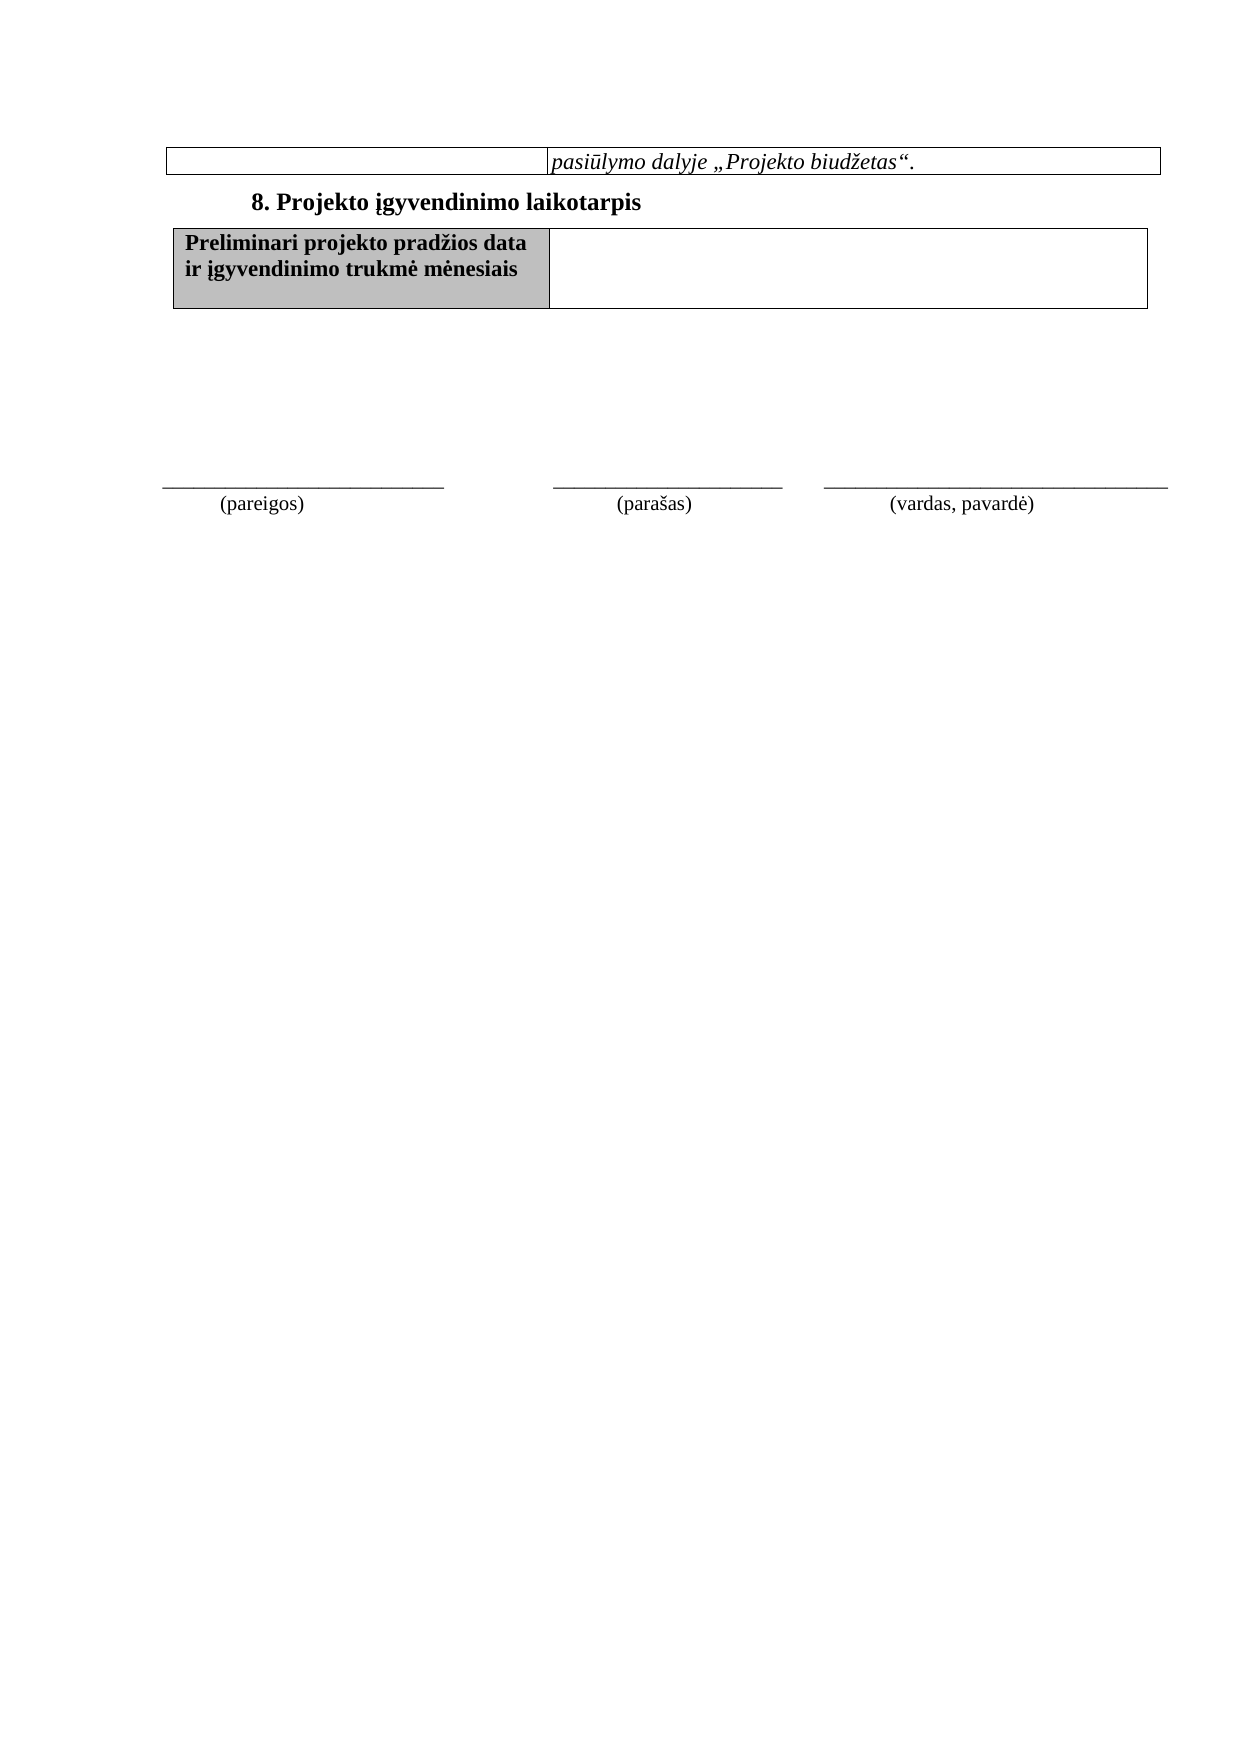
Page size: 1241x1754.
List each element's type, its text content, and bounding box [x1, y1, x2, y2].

table_header Preliminari projekto pradžios data ir įgyvendinimo trukmė mėnesiais [174, 229, 549, 308]
text ___________________________ ______________________ _________________________________ [162, 467, 1181, 491]
text 8. Projekto įgyvendinimo laikotarpis [177, 187, 1181, 216]
table_cell [167, 148, 547, 174]
text (pareigos) (parašas) (vardas, pavardė) [162, 491, 1181, 515]
table_header [550, 229, 1147, 308]
